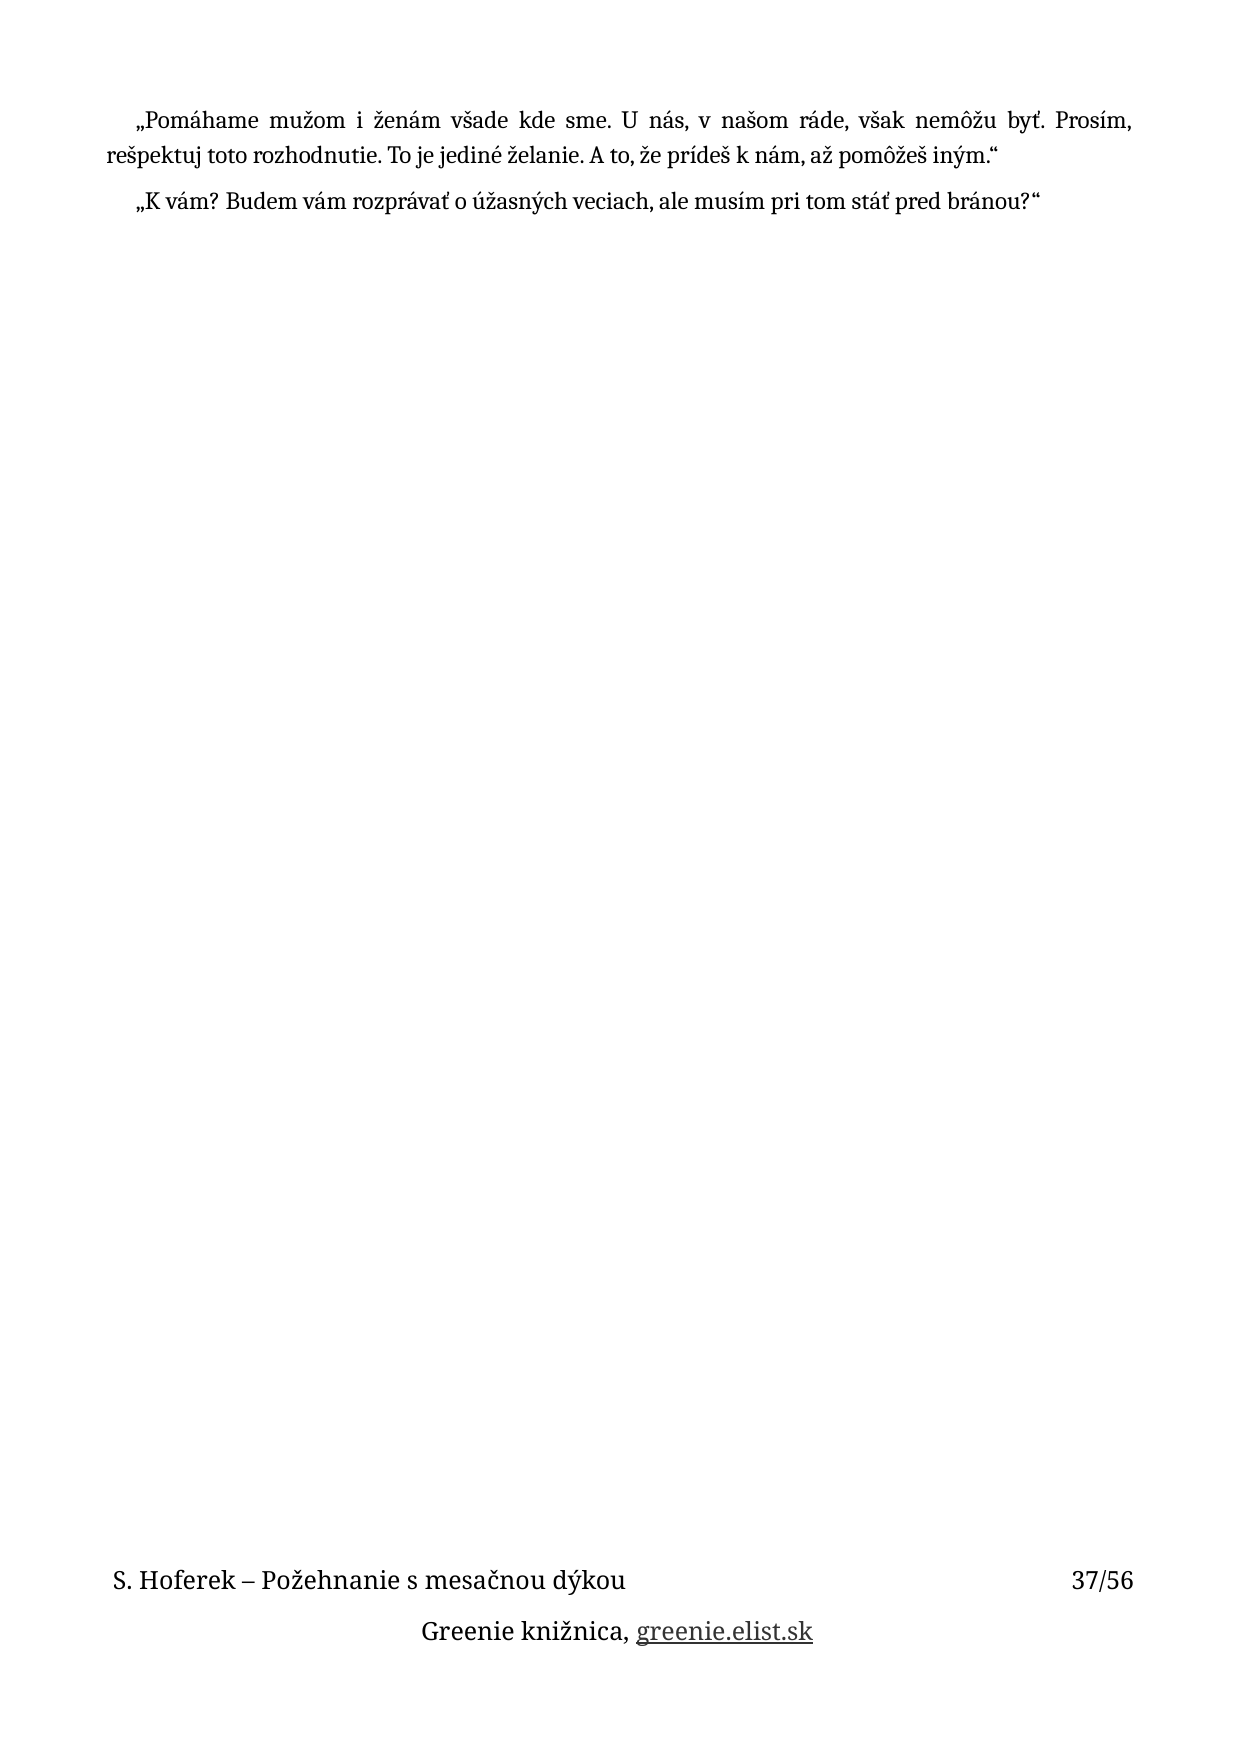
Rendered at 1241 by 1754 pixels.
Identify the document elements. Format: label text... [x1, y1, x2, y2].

text „K vám? Budem vám rozprávať o úžasných veciach, ale musím pri tom stáť pred bránou?“ [106, 187, 1134, 216]
text „Pomáhame mužom i ženám všade kde sme. U nás, v našom ráde, však nemôžu byť. Prosím, rešpektuj toto rozhodnutie. To je jediné želanie. A to, že prídeš k nám, až pomôžeš iným.“ [106, 106, 1134, 169]
